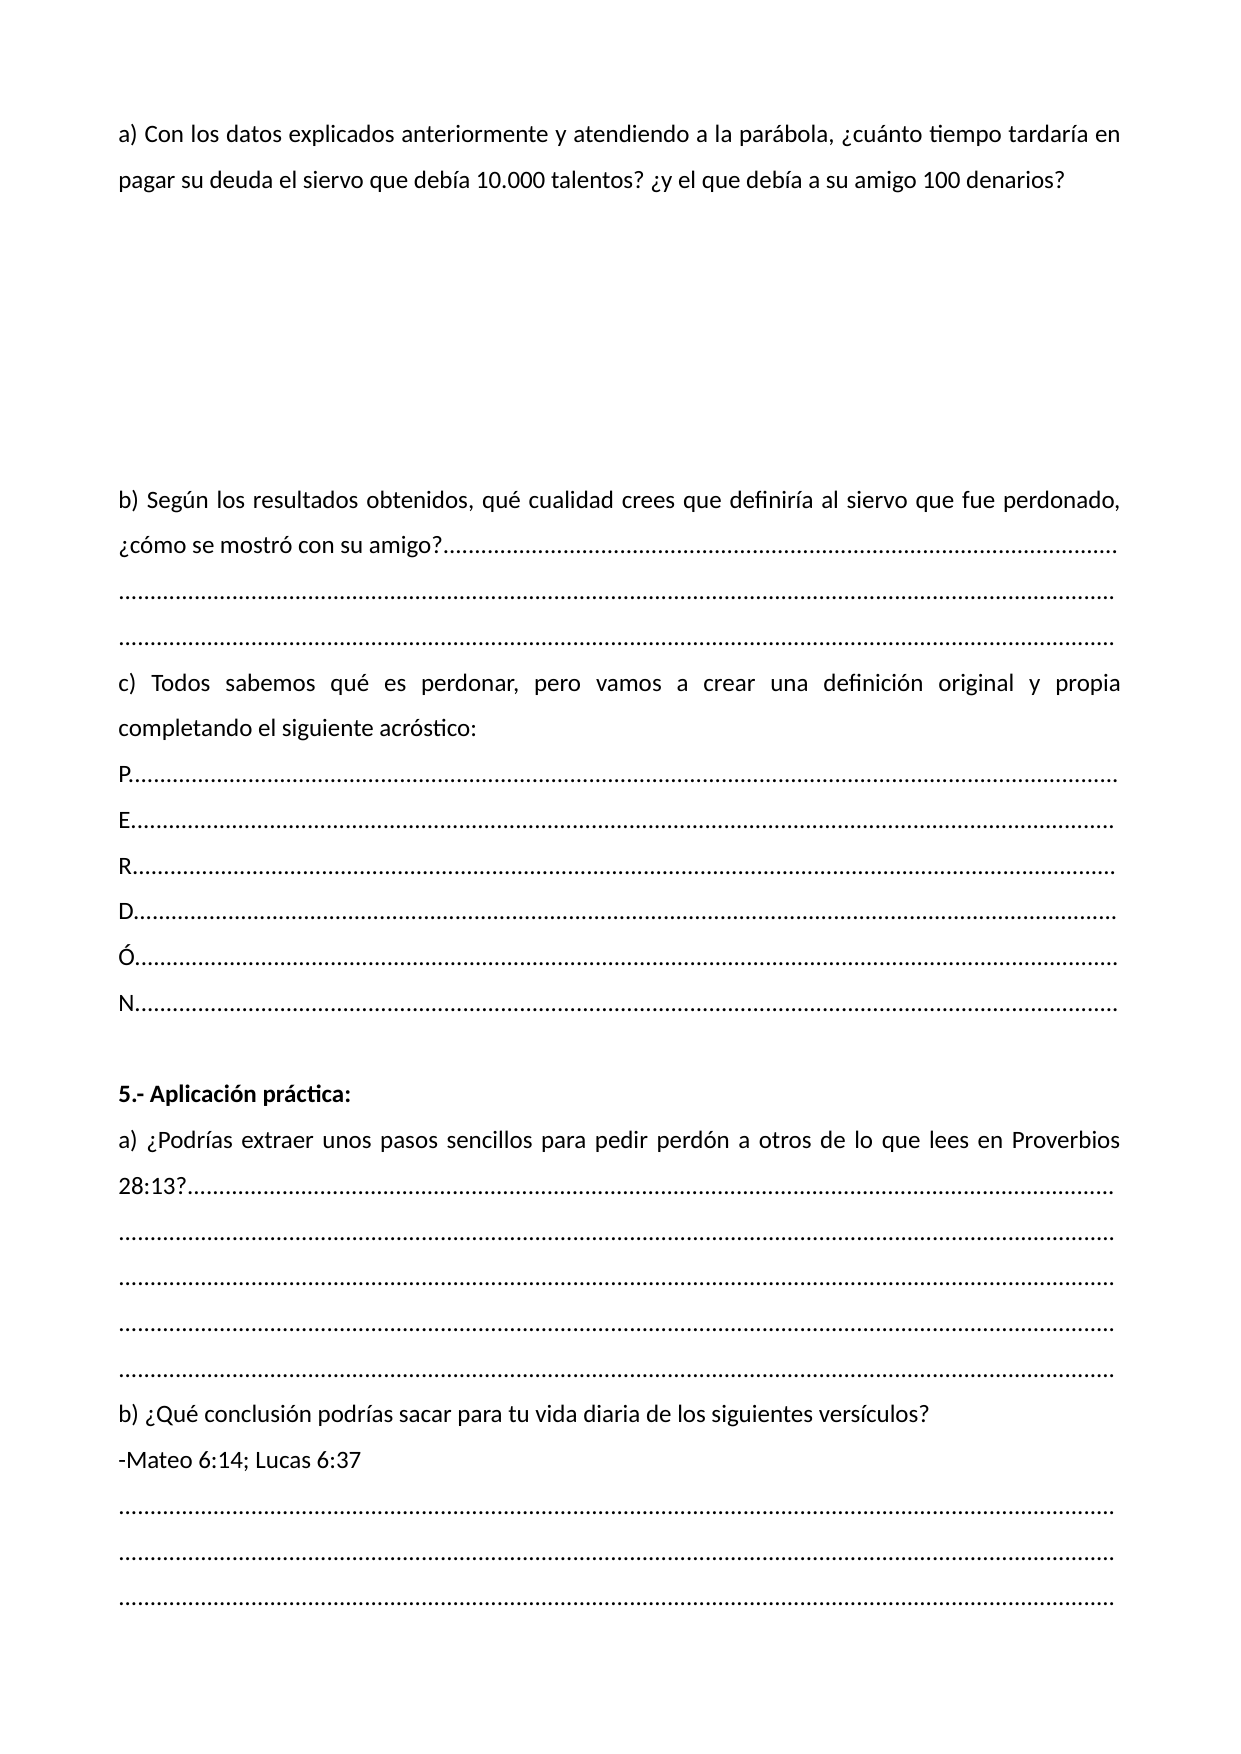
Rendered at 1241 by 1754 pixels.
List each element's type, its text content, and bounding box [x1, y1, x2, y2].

text N............................................................................................................................................................ [118, 987, 1122, 1017]
text .............................................................................................................................................................. [118, 1261, 1122, 1292]
text E............................................................................................................................................................ [118, 804, 1122, 834]
text Ó............................................................................................................................................................ [118, 941, 1122, 972]
text .............................................................................................................................................................. [118, 1581, 1122, 1612]
text P............................................................................................................................................................. [118, 758, 1122, 789]
text c) Todos sabemos qué es perdonar, pero vamos a crear una definición original y propia completando el siguiente acróstico: [118, 667, 1122, 743]
text R............................................................................................................................................................ [118, 850, 1122, 880]
text .............................................................................................................................................................. [118, 1216, 1122, 1246]
text b) ¿Qué conclusión podrías sacar para tu vida diaria de los siguientes versículos? [118, 1398, 1122, 1429]
text D............................................................................................................................................................ [118, 896, 1122, 926]
text .............................................................................................................................................................. [118, 1353, 1122, 1383]
text .............................................................................................................................................................. [118, 621, 1122, 652]
text a) ¿Podrías extraer unos pasos sencillos para pedir perdón a otros de lo que lees en Proverbios 28:13?................................................................................................................................................... [118, 1124, 1122, 1200]
text b) Según los resultados obtenidos, qué cualidad crees que definiría al siervo que fue perdonado, ¿cómo se mostró con su amigo?........................................................................................................... [118, 484, 1122, 560]
text .............................................................................................................................................................. [118, 575, 1122, 606]
text 5.- Aplicación práctica: [118, 1078, 1122, 1109]
text .............................................................................................................................................................. [118, 1307, 1122, 1338]
text .............................................................................................................................................................. [118, 1536, 1122, 1566]
text -Mateo 6:14; Lucas 6:37 [118, 1444, 1122, 1475]
text .............................................................................................................................................................. [118, 1490, 1122, 1521]
text a) Con los datos explicados anteriormente y atendiendo a la parábola, ¿cuánto tiempo tardaría en pagar su deuda el siervo que debía 10.000 talentos? ¿y el que debía a su amigo 100 denarios? [118, 118, 1122, 194]
